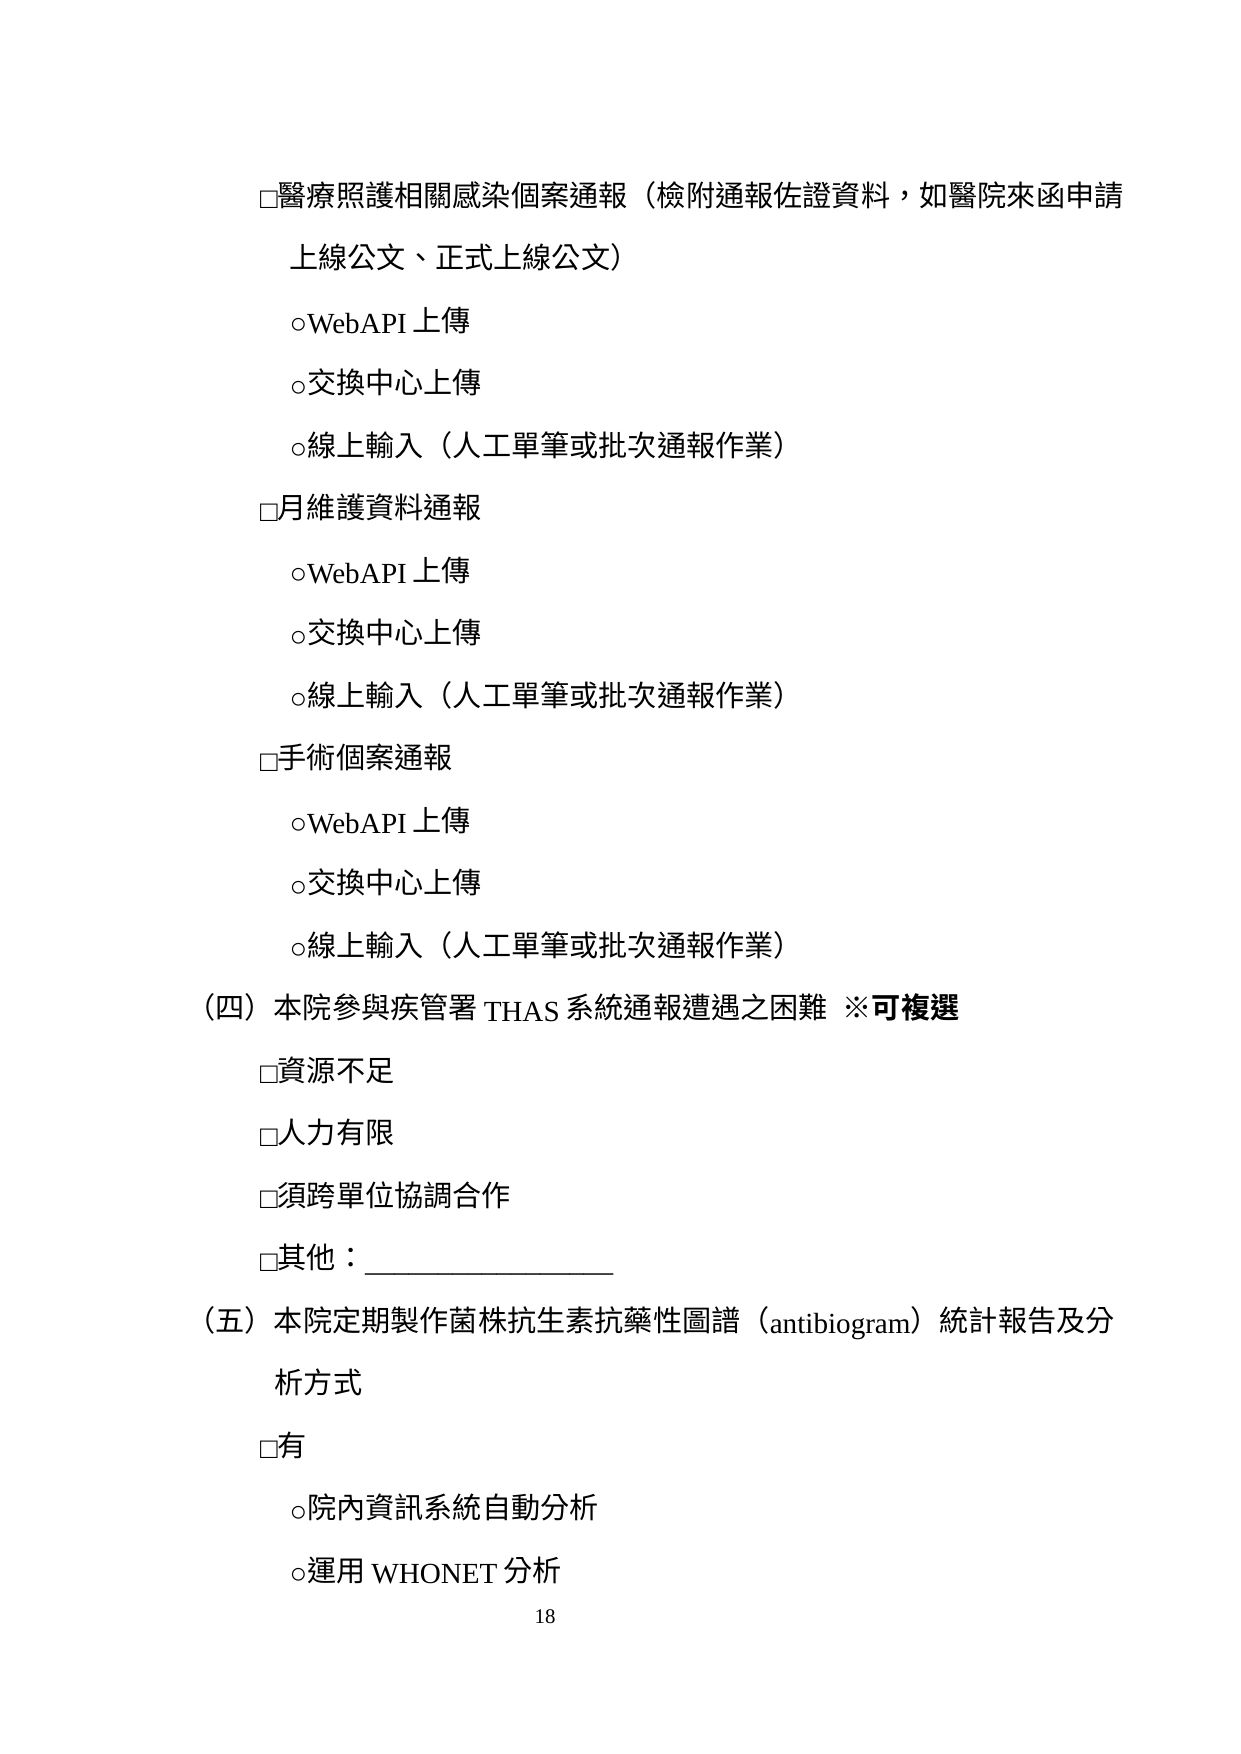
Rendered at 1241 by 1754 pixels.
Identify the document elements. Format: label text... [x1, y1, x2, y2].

text □醫療照護相關感染個案通報（檢附通報佐證資料，如醫院來函申請上線公文、正式上線公文） [260, 158, 1128, 283]
text □月維護資料通報 [112, 471, 1128, 533]
text ○院內資訊系統自動分析 [112, 1471, 1128, 1533]
text □有 [112, 1408, 1128, 1471]
text ○WebAPI上傳 [112, 533, 1128, 596]
text （五）本院定期製作菌株抗生素抗藥性圖譜（antibiogram）統計報告及分析方式 [186, 1283, 1128, 1408]
text ○交換中心上傳 [112, 346, 1128, 408]
text （四）本院參與疾管署THAS系統通報遭遇之困難 ※可複選 [112, 971, 1128, 1033]
text ○交換中心上傳 [112, 596, 1128, 658]
text ○WebAPI上傳 [112, 283, 1128, 346]
text ○線上輸入（人工單筆或批次通報作業） [112, 408, 1128, 471]
text ○運用WHONET分析 [112, 1533, 1128, 1596]
text □人力有限 [112, 1096, 1128, 1158]
text ○WebAPI上傳 [112, 783, 1128, 846]
text ○線上輸入（人工單筆或批次通報作業） [112, 658, 1128, 721]
text ○交換中心上傳 [112, 846, 1128, 908]
text □手術個案通報 [112, 721, 1128, 783]
text □其他：_________________ [112, 1221, 1128, 1283]
text □須跨單位協調合作 [112, 1158, 1128, 1221]
text ○線上輸入（人工單筆或批次通報作業） [112, 908, 1128, 971]
text □資源不足 [112, 1033, 1128, 1096]
